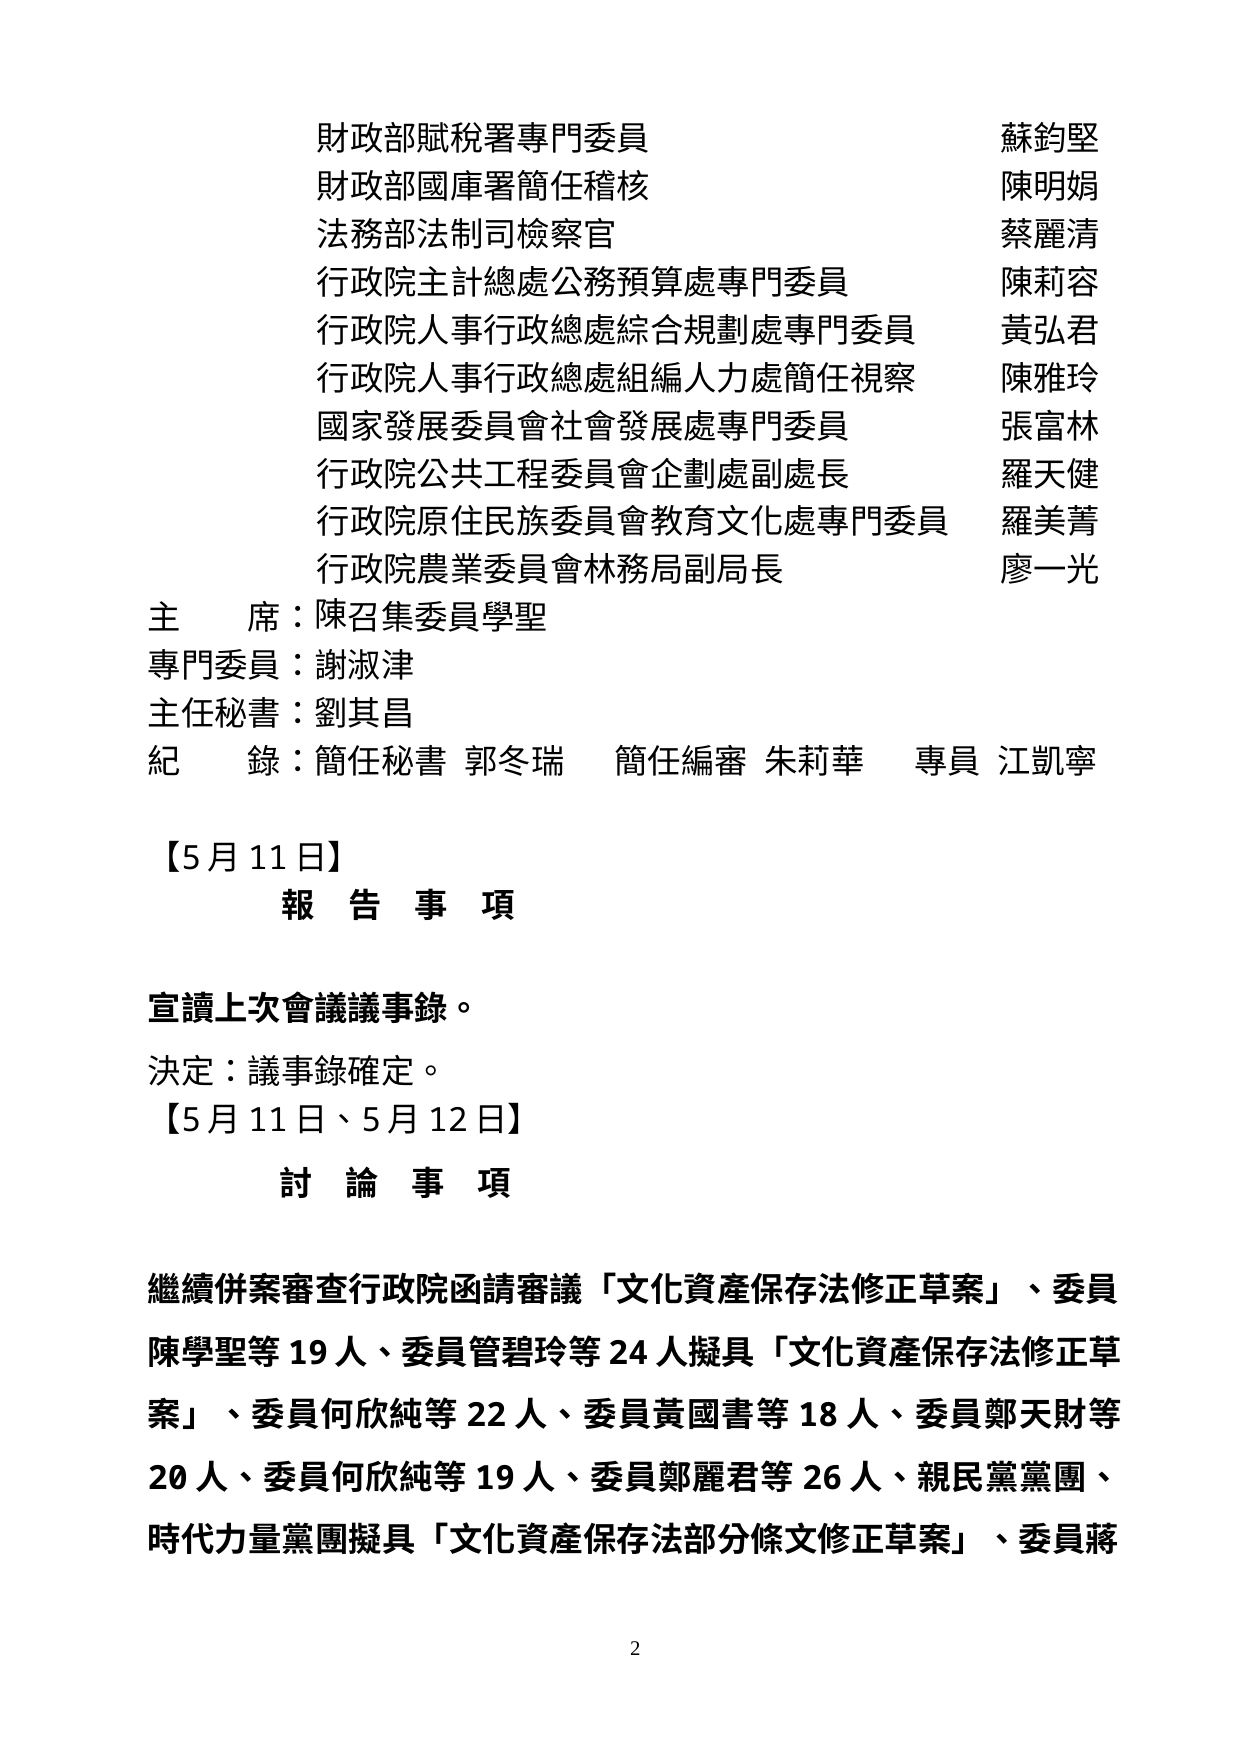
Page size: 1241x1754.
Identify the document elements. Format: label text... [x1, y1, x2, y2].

text 國家發展委員會社會發展處專門委員 張富林 [316, 400, 1122, 448]
text 【5月11日】 [148, 831, 1122, 879]
text 宣讀上次會議議事錄。 [148, 964, 1122, 1027]
text 繼續併案審查行政院函請審議「文化資產保存法修正草案」、委員陳學聖等19人、委員管碧玲等24人擬具「文化資產保存法修正草案」、委員何欣純等22人、委員黃國書等18人、委員鄭天財等20人、委員何欣純等19人、委員鄭麗君等26人、親民黨黨團、時代力量黨團擬具「文化資產保存法部分條文修正草案」、委員蔣乃辛等22人擬具「文化資產保存法第三條及第四條條文修正草案」、委員蘇治芬等16人擬具「文化資產保存法第三條及第七十六條條文修正草案」、委員鄭麗君等26人擬具「文化資產保存法第五條條文修正草案」、委員黃國書等18人擬具「文化資產保存法第二十一條、第九十四條及第九十七條條文修正草案」、委員李俊俋等23人擬具「文化資產保存法第九十四條條文修正草案」案。 [148, 1246, 1122, 1558]
text 紀 錄：簡任秘書 郭冬瑞 簡任編審 朱莉華 專員 江凱寧 [148, 735, 1120, 783]
text 財政部國庫署簡任稽核 陳明娟 [316, 160, 1122, 208]
text 報 告 事 項 [148, 879, 1120, 927]
text 決定：議事錄確定。 [148, 1046, 1122, 1093]
text 行政院人事行政總處綜合規劃處專門委員 黃弘君 [316, 304, 1122, 352]
text 行政院人事行政總處組編人力處簡任視察 陳雅玲 [316, 352, 1122, 400]
text 行政院原住民族委員會教育文化處專門委員 羅美菁 [316, 496, 1122, 543]
text 【5月11日、5月12日】 [148, 1093, 1122, 1141]
text 討 論 事 項 [148, 1160, 1120, 1208]
text 專門委員：謝淑津 [148, 639, 1120, 687]
text 行政院農業委員會林務局副局長 廖一光 [316, 543, 1122, 591]
text 法務部法制司檢察官 蔡麗清 [316, 208, 1122, 256]
text 財政部賦稅署專門委員 蘇鈞堅 [316, 112, 1122, 160]
text 行政院公共工程委員會企劃處副處長 羅天健 [316, 448, 1122, 496]
text 主任秘書：劉其昌 [148, 687, 1120, 735]
text 主 席：陳召集委員學聖 [148, 591, 1120, 639]
text 行政院主計總處公務預算處專門委員 陳莉容 [316, 256, 1122, 304]
